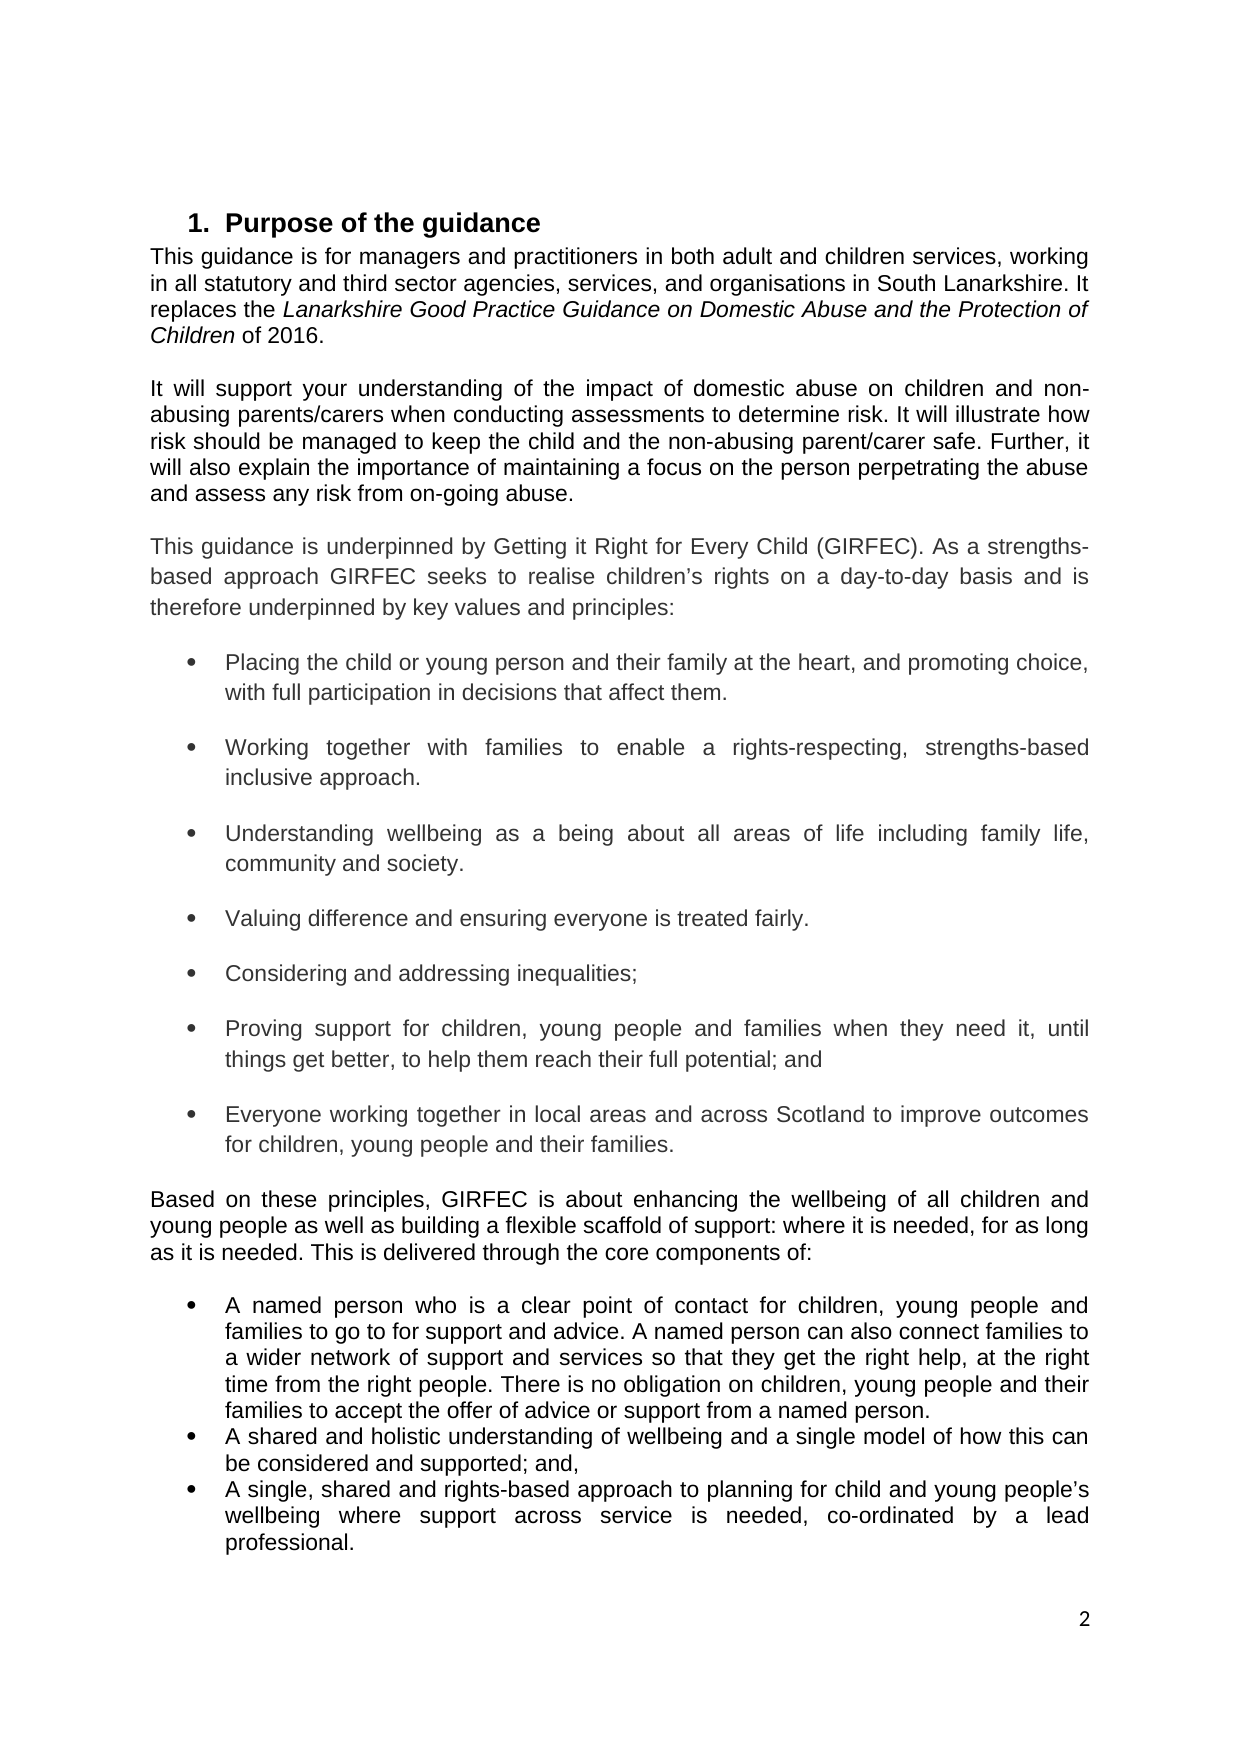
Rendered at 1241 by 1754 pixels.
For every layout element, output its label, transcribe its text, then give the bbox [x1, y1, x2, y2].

text It will support your understanding of the impact of domestic abuse on children and non-abusing parents/carers when conducting assessments to determine risk. It will illustrate how risk should be managed to keep the child and the non-abusing parent/carer safe. Further, it will also explain the importance of maintaining a focus on the person perpetrating the abuse and assess any risk from on-going abuse. [150, 375, 1090, 507]
list Understanding wellbeing as a being about all areas of life including family life, community and society. [187, 819, 1090, 876]
list A named person who is a clear point of contact for children, young people and families to go to for support and advice. A named person can also connect families to a wider network of support and services so that they get the right help, at the right time from the right people. There is no obligation on children, young people and their families to accept the offer of advice or support from a named person. [187, 1292, 1090, 1423]
list Working together with families to enable a rights-respecting, strengths-based inclusive approach. [187, 734, 1090, 791]
list Placing the child or young person and their family at the heart, and promoting choice, with full participation in decisions that affect them. [187, 649, 1090, 705]
subtitle Purpose of the guidance [187, 207, 1090, 238]
text This guidance is underpinned by Getting it Right for Every Child (GIRFEC). As a strengths-based approach GIRFEC seeks to realise children’s rights on a day-to-day basis and is therefore underpinned by key values and principles: [150, 533, 1090, 620]
list Valuing difference and ensuring everyone is treated fairly. [187, 905, 1090, 931]
text This guidance is for managers and practitioners in both adult and children services, working in all statutory and third sector agencies, services, and organisations in South Lanarkshire. It replaces the Lanarkshire Good Practice Guidance on Domestic Abuse and the Protection of Children of 2016. [150, 243, 1090, 348]
list A shared and holistic understanding of wellbeing and a single model of how this can be considered and supported; and, [187, 1423, 1090, 1476]
list Proving support for children, young people and families when they need it, until things get better, to help them reach their full potential; and [187, 1015, 1090, 1072]
list Considering and addressing inequalities; [187, 960, 1090, 986]
list A single, shared and rights-based approach to planning for child and young people’s wellbeing where support across service is needed, co-ordinated by a lead professional. [187, 1476, 1090, 1555]
list Everyone working together in local areas and across Scotland to improve outcomes for children, young people and their families. [187, 1101, 1090, 1157]
text Based on these principles, GIRFEC is about enhancing the wellbeing of all children and young people as well as building a flexible scaffold of support: where it is needed, for as long as it is needed. This is delivered through the core components of: [150, 1186, 1090, 1265]
